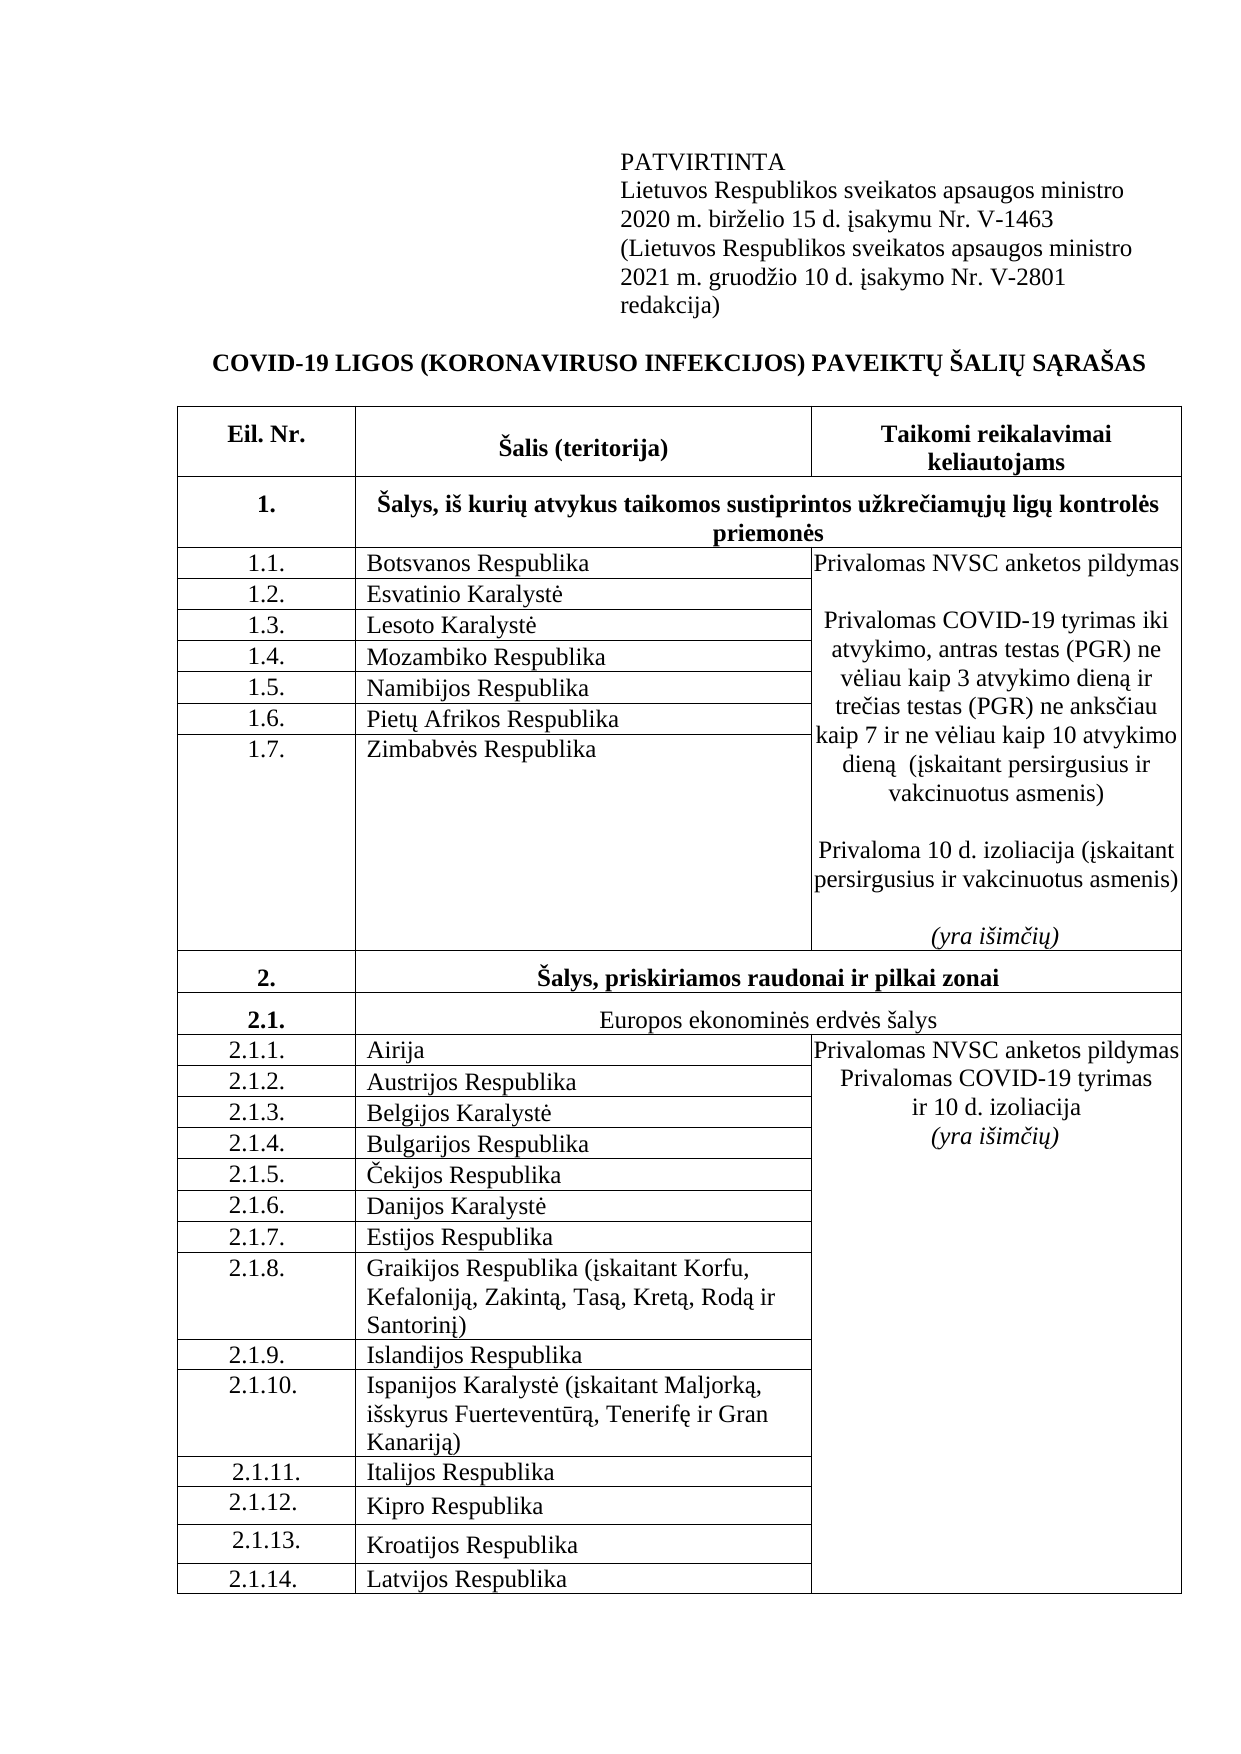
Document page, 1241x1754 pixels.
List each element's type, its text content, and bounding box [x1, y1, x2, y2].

table_cell 2.1.1. [178, 1035, 355, 1065]
table_cell Privalomas NVSC anketos pildymas Privalomas COVID-19 tyrimas ir 10 d. izoliacija (yra išimčių) [812, 1035, 1181, 1593]
table_cell 2.1.4. [178, 1128, 355, 1158]
table_cell Islandijos Respublika [356, 1340, 811, 1369]
table_cell 2.1.9. [178, 1340, 355, 1369]
table_cell Namibijos Respublika [356, 672, 811, 702]
table_header Eil. Nr. [178, 407, 355, 476]
table_header Taikomi reikalavimai keliautojams [812, 407, 1181, 476]
table_cell 1. [178, 477, 355, 547]
table_cell Šalys, priskiriamos raudonai ir pilkai zonai [356, 951, 1181, 992]
table_cell Airija [356, 1035, 811, 1065]
text Lietuvos Respublikos sveikatos apsaugos ministro [620, 176, 1181, 204]
table_cell 2.1.13. [178, 1525, 355, 1563]
table_cell Italijos Respublika [356, 1457, 811, 1486]
table_cell 1.6. [178, 704, 355, 733]
table_cell Danijos Karalystė [356, 1191, 811, 1221]
text PATVIRTINTA [620, 147, 1181, 176]
table_cell Esvatinio Karalystė [356, 579, 811, 609]
table_cell Kroatijos Respublika [356, 1525, 811, 1563]
table_cell 2.1.14. [178, 1564, 355, 1593]
table_cell Latvijos Respublika [356, 1564, 811, 1593]
table_cell 2.1. [178, 993, 355, 1034]
table_cell Estijos Respublika [356, 1222, 811, 1252]
table_cell Čekijos Respublika [356, 1159, 811, 1189]
table_cell Zimbabvės Respublika [356, 735, 811, 950]
table_cell 2.1.5. [178, 1159, 355, 1189]
text redakcija) [620, 291, 1181, 319]
text (Lietuvos Respublikos sveikatos apsaugos ministro [620, 233, 1181, 262]
table_cell Europos ekonominės erdvės šalys [356, 993, 1181, 1034]
table_cell 2.1.3. [178, 1097, 355, 1127]
table_cell Mozambiko Respublika [356, 641, 811, 671]
table_cell 1.3. [178, 610, 355, 640]
table_cell 2.1.8. [178, 1253, 355, 1339]
table_cell 1.2. [178, 579, 355, 609]
text 2021 m. gruodžio 10 d. įsakymo Nr. V-2801 [620, 262, 1181, 291]
table_cell 2. [178, 951, 355, 992]
text 2020 m. birželio 15 d. įsakymu Nr. V-1463 [620, 204, 1181, 233]
table_cell 1.1. [178, 548, 355, 578]
table_cell Pietų Afrikos Respublika [356, 704, 811, 733]
table_cell 2.1.7. [178, 1222, 355, 1252]
table_cell Belgijos Karalystė [356, 1097, 811, 1127]
table_cell 2.1.11. [178, 1457, 355, 1486]
table_cell 2.1.10. [178, 1370, 355, 1456]
table_cell 1.5. [178, 672, 355, 702]
text COVID-19 LIGOS (KORONAVIRUSO INFEKCIJOS) PAVEIKTŲ ŠALIŲ SĄRAŠAS [177, 348, 1181, 377]
table_cell 2.1.6. [178, 1191, 355, 1221]
table_cell Šalys, iš kurių atvykus taikomos sustiprintos užkrečiamųjų ligų kontrolės priemonės [356, 477, 1181, 547]
table_cell Bulgarijos Respublika [356, 1128, 811, 1158]
table_cell Kipro Respublika [356, 1487, 811, 1524]
table_cell Privalomas NVSC anketos pildymas Privalomas COVID-19 tyrimas iki atvykimo, antras testas (PGR) ne vėliau kaip 3 atvykimo dieną ir trečias testas (PGR) ne anksčiau kaip 7 ir ne vėliau kaip 10 atvykimo dieną (įskaitant persirgusius ir vakcinuotus asmenis) Privaloma 10 d. izoliacija (įskaitant persirgusius ir vakcinuotus asmenis) (yra išimčių) [812, 548, 1181, 950]
table_cell Graikijos Respublika (įskaitant Korfu, Kefaloniją, Zakintą, Tasą, Kretą, Rodą ir Santorinį) [356, 1253, 811, 1339]
table_cell 2.1.2. [178, 1066, 355, 1096]
table_cell Austrijos Respublika [356, 1066, 811, 1096]
table_cell Ispanijos Karalystė (įskaitant Maljorką, išskyrus Fuerteventūrą, Tenerifę ir Gran Kanariją) [356, 1370, 811, 1456]
table_cell 2.1.12. [178, 1487, 355, 1524]
table_cell Lesoto Karalystė [356, 610, 811, 640]
table_cell 1.7. [178, 735, 355, 950]
table_header Šalis (teritorija) [356, 407, 811, 476]
table_cell 1.4. [178, 641, 355, 671]
table_cell Botsvanos Respublika [356, 548, 811, 578]
